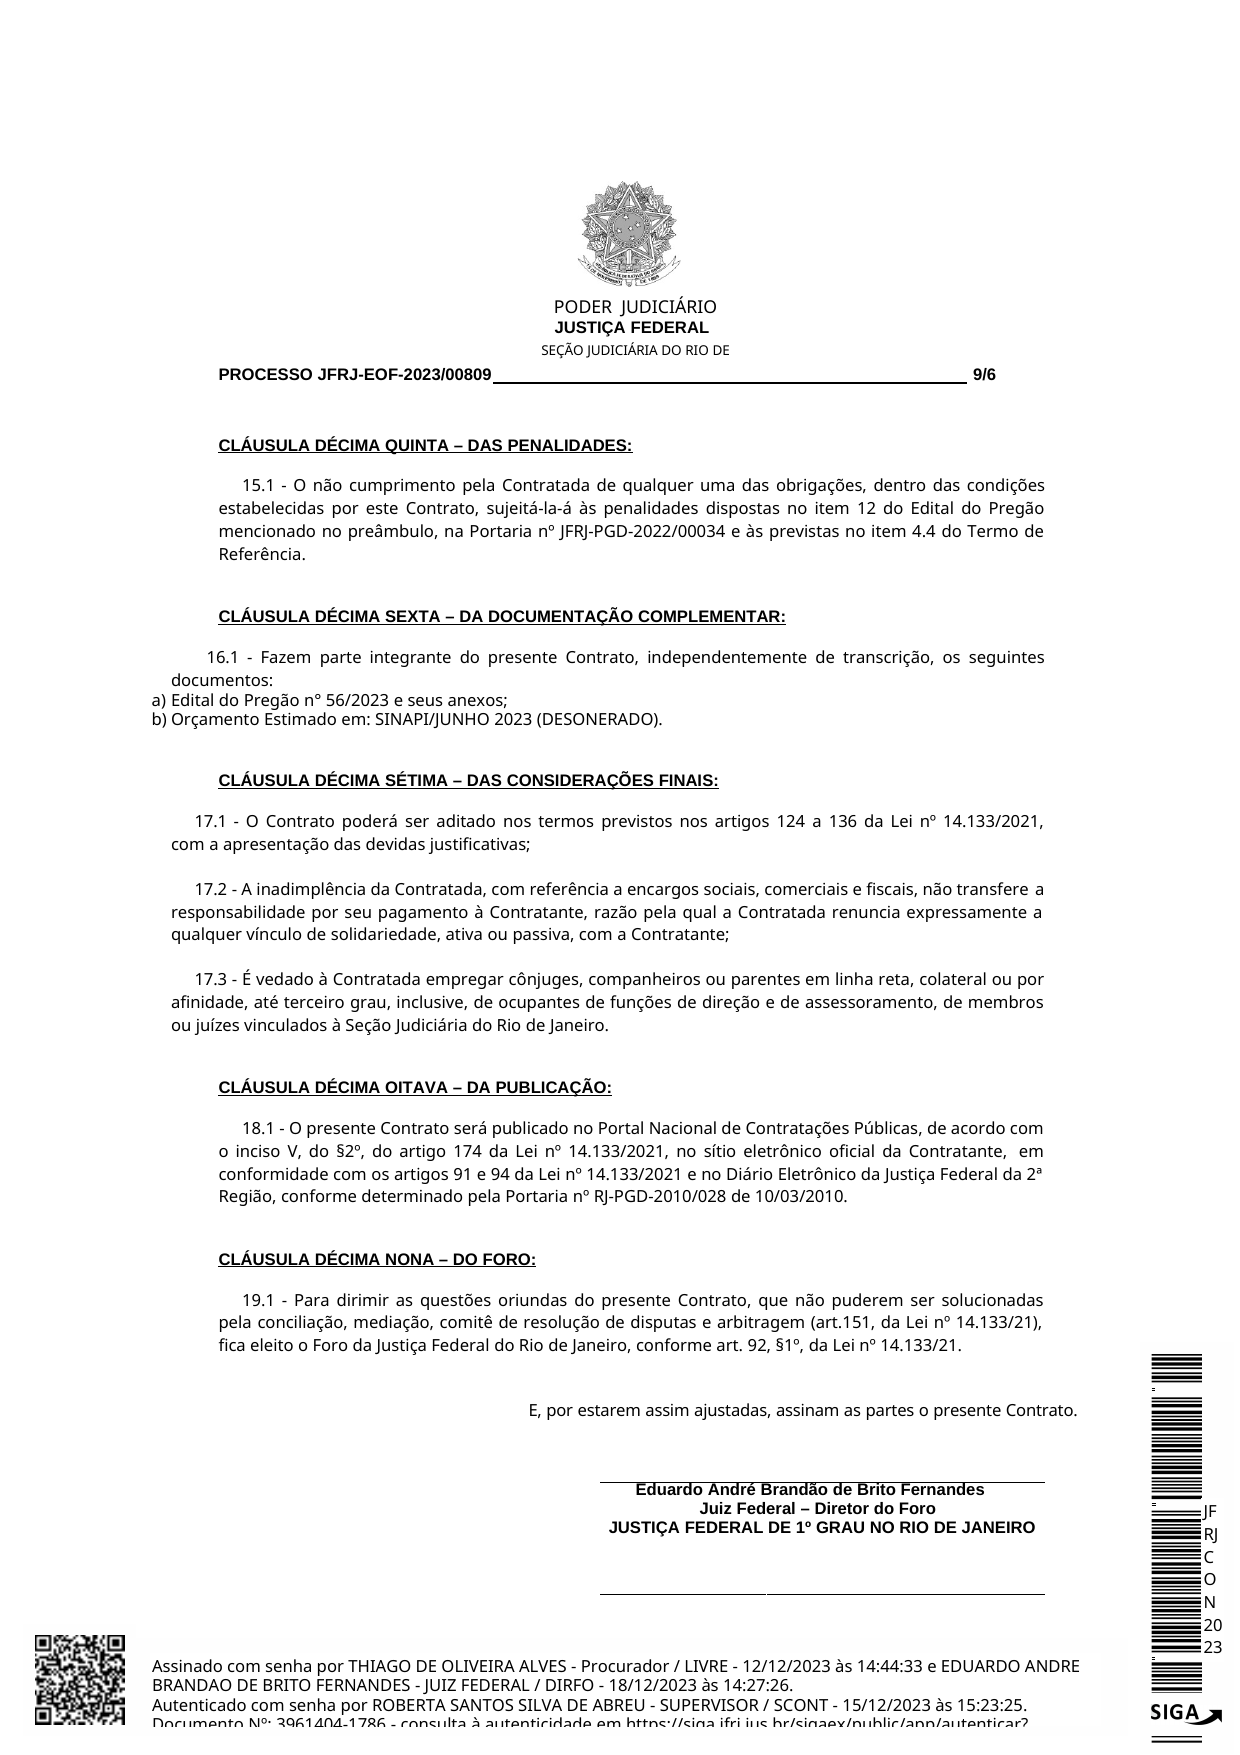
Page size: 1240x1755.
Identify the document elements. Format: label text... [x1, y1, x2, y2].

list Orçamento Estimado em: SINAPI/JUNHO 2023 (DESONERADO). [151, 710, 1239, 729]
subtitle CLÁUSULA DÉCIMA NONA – DO FORO: [218, 1249, 1239, 1269]
list Edital do Pregão n° 56/2023 e seus anexos; [151, 691, 1239, 710]
text E, por estarem assim ajustadas, assinam as partes o presente Contrato. [528, 1398, 1140, 1421]
subtitle CLÁUSULA DÉCIMA OITAVA – DA PUBLICAÇÃO: [218, 1078, 1239, 1097]
subtitle JUSTIÇA FEDERAL DE 1º GRAU NO RIO DE JANEIRO [607, 1518, 1037, 1537]
subtitle CLÁUSULA DÉCIMA SEXTA – DA DOCUMENTAÇÃO COMPLEMENTAR: [218, 607, 1239, 626]
list - A inadimplência da Contratada, com referência a encargos sociais, comerciais e fiscais, não transfere a responsabilidade por seu pagamento à Contratante, razão pela qual a Contratada renuncia expressamente a qualquer vínculo de solidariedade, ativa ou passiva, com a Contratante; [171, 877, 1044, 946]
text JFRJCON202300061 [1203, 1500, 1224, 1662]
text Juiz Federal – Diretor do Foro [598, 1499, 1037, 1518]
subtitle Eduardo André Brandão de Brito Fernandes [635, 1473, 1140, 1499]
text 18.1 - O presente Contrato será publicado no Portal Nacional de Contratações Públicas, de acordo com o inciso V, do §2º, do artigo 174 da Lei nº 14.133/2021, no sítio eletrônico oficial da Contratante, em conformidade com os artigos 91 e 94 da Lei nº 14.133/2021 e no Diário Eletrônico da Justiça Federal da 2ª Região, conforme determinado pela Portaria nº RJ-PGD-2010/028 de 10/03/2010. [218, 1117, 1045, 1208]
text 19.1 - Para dirimir as questões oriundas do presente Contrato, que não puderem ser solucionadas pela conciliação, mediação, comitê de resolução de disputas e arbitragem (art.151, da Lei nº 14.133/21), fica eleito o Foro da Justiça Federal do Rio de Janeiro, conforme art. 92, §1º, da Lei nº 14.133/21. [218, 1288, 1044, 1356]
list - É vedado à Contratada empregar cônjuges, companheiros ou parentes em linha reta, colateral ou por afinidade, até terceiro grau, inclusive, de ocupantes de funções de direção e de assessoramento, de membros ou juízes vinculados à Seção Judiciária do Rio de Janeiro. [171, 968, 1045, 1036]
list - O Contrato poderá ser aditado nos termos previstos nos artigos 124 a 136 da Lei nº 14.133/2021, com a apresentação das devidas justificativas; [171, 810, 1044, 855]
subtitle CLÁUSULA DÉCIMA SÉTIMA – DAS CONSIDERAÇÕES FINAIS: [218, 771, 1239, 790]
text 15.1 - O não cumprimento pela Contratada de qualquer uma das obrigações, dentro das condições estabelecidas por este Contrato, sujeitá-la-á às penalidades dispostas no item 12 do Edital do Pregão mencionado no preâmbulo, na Portaria nº JFRJ-PGD-2022/00034 e às previstas no item 4.4 do Termo de Referência. [218, 474, 1045, 565]
list - Fazem parte integrante do presente Contrato, independentemente de transcrição, os seguintes documentos: [171, 645, 1044, 691]
subtitle CLÁUSULA DÉCIMA QUINTA – DAS PENALIDADES: [218, 436, 1239, 455]
